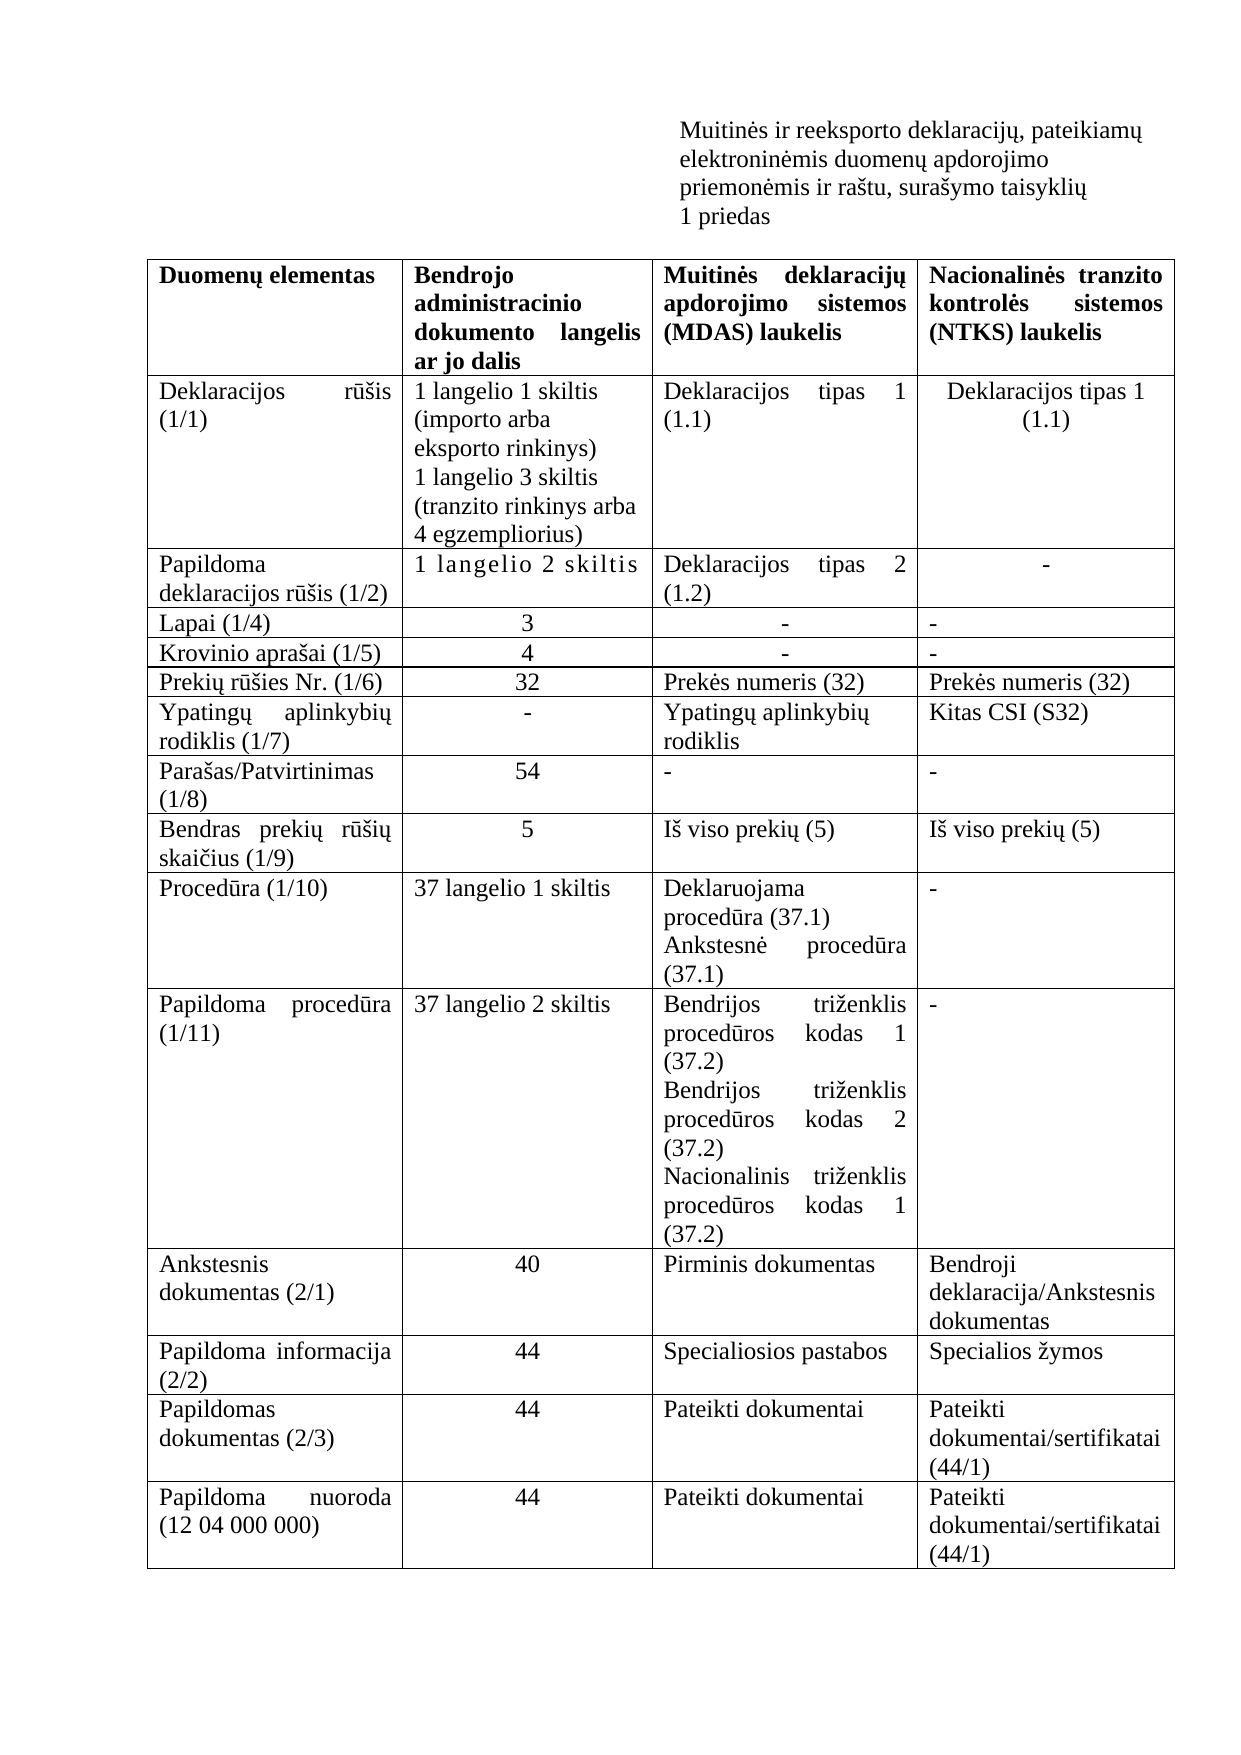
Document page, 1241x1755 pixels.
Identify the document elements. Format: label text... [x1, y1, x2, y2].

table_cell - [918, 549, 1174, 607]
table_cell Prekių rūšies Nr. (1/6) [148, 668, 402, 696]
table_cell Ypatingų aplinkybių rodiklis [653, 697, 917, 755]
table_cell Ypatingų aplinkybių rodiklis (1/7) [148, 697, 402, 755]
table_cell - [918, 989, 1174, 1248]
table_header Muitinės deklaracijų apdorojimo sistemos (MDAS) laukelis [653, 260, 917, 375]
table_cell Pateikti dokumentai/sertifikatai (44/1) [918, 1482, 1174, 1568]
table_cell Iš viso prekių (5) [653, 814, 917, 872]
table_cell Specialios žymos [918, 1336, 1174, 1393]
table_cell - [653, 608, 917, 637]
table_cell Ankstesnis dokumentas (2/1) [148, 1249, 402, 1335]
table_cell - [918, 608, 1174, 637]
table_cell Pirminis dokumentas [653, 1249, 917, 1335]
table_cell Lapai (1/4) [148, 608, 402, 637]
table_cell 4 [403, 638, 652, 666]
table_cell Deklaracijos tipas 1 (1.1) [653, 376, 917, 548]
table_cell - [403, 697, 652, 755]
table_cell Iš viso prekių (5) [918, 814, 1174, 872]
table_cell Pateikti dokumentai [653, 1482, 917, 1568]
table_cell 5 [403, 814, 652, 872]
table_cell 32 [403, 668, 652, 696]
table_cell Papildoma nuoroda (12 04 000 000) [148, 1482, 402, 1568]
table_cell Deklaracijos rūšis (1/1) [148, 376, 402, 548]
table_cell Prekės numeris (32) [918, 668, 1174, 696]
table_cell Krovinio aprašai (1/5) [148, 638, 402, 666]
table_cell 40 [403, 1249, 652, 1335]
table_cell 44 [403, 1336, 652, 1393]
table_cell 3 [403, 608, 652, 637]
table_cell - [918, 873, 1174, 988]
table_cell Prekės numeris (32) [653, 668, 917, 696]
table_cell Bendras prekių rūšių skaičius (1/9) [148, 814, 402, 872]
table_cell - [918, 756, 1174, 813]
table_cell Papildoma informacija (2/2) [148, 1336, 402, 1393]
table_cell 54 [403, 756, 652, 813]
table_cell - [918, 638, 1174, 666]
table_cell Papildoma deklaracijos rūšis (1/2) [148, 549, 402, 607]
table_cell Deklaracijos tipas 2 (1.2) [653, 549, 917, 607]
table_header Nacionalinės tranzito kontrolės sistemos (NTKS) laukelis [918, 260, 1174, 375]
table_cell Bendroji deklaracija/Ankstesnis dokumentas [918, 1249, 1174, 1335]
table_cell Bendrijos triženklis procedūros kodas 1 (37.2) Bendrijos triženklis procedūros kodas 2 (37.2) Nacionalinis triženklis procedūros kodas 1 (37.2) [653, 989, 917, 1248]
table_cell Pateikti dokumentai/sertifikatai (44/1) [918, 1395, 1174, 1481]
table_cell Papildomas dokumentas (2/3) [148, 1395, 402, 1481]
table_cell Parašas/Patvirtinimas (1/8) [148, 756, 402, 813]
text priemonėmis ir raštu, surašymo taisyklių [679, 172, 1181, 201]
text 1 priedas [679, 201, 1181, 230]
table_cell - [653, 638, 917, 666]
table_cell Kitas CSI (S32) [918, 697, 1174, 755]
table_cell 44 [403, 1395, 652, 1481]
table_cell Procedūra (1/10) [148, 873, 402, 988]
text elektroninėmis duomenų apdorojimo [679, 144, 1181, 172]
table_cell 37 langelio 2 skiltis [403, 989, 652, 1248]
table_cell 1 langelio 1 skiltis (importo arba eksporto rinkinys) 1 langelio 3 skiltis (tranzito rinkinys arba 4 egzempliorius) [403, 376, 652, 548]
table_cell 37 langelio 1 skiltis [403, 873, 652, 988]
table_cell Pateikti dokumentai [653, 1395, 917, 1481]
table_cell Deklaruojama procedūra (37.1) Ankstesnė procedūra (37.1) [653, 873, 917, 988]
table_cell Specialiosios pastabos [653, 1336, 917, 1393]
table_cell 1 langelio 2 skiltis [403, 549, 652, 607]
table_cell 44 [403, 1482, 652, 1568]
table_header Bendrojo administracinio dokumento langelis ar jo dalis [403, 260, 652, 375]
table_header Duomenų elementas [148, 260, 402, 375]
text Muitinės ir reeksporto deklaracijų, pateikiamų [679, 115, 1181, 144]
table_cell Deklaracijos tipas 1 (1.1) [918, 376, 1174, 548]
table_cell - [653, 756, 917, 813]
table_cell Papildoma procedūra (1/11) [148, 989, 402, 1248]
